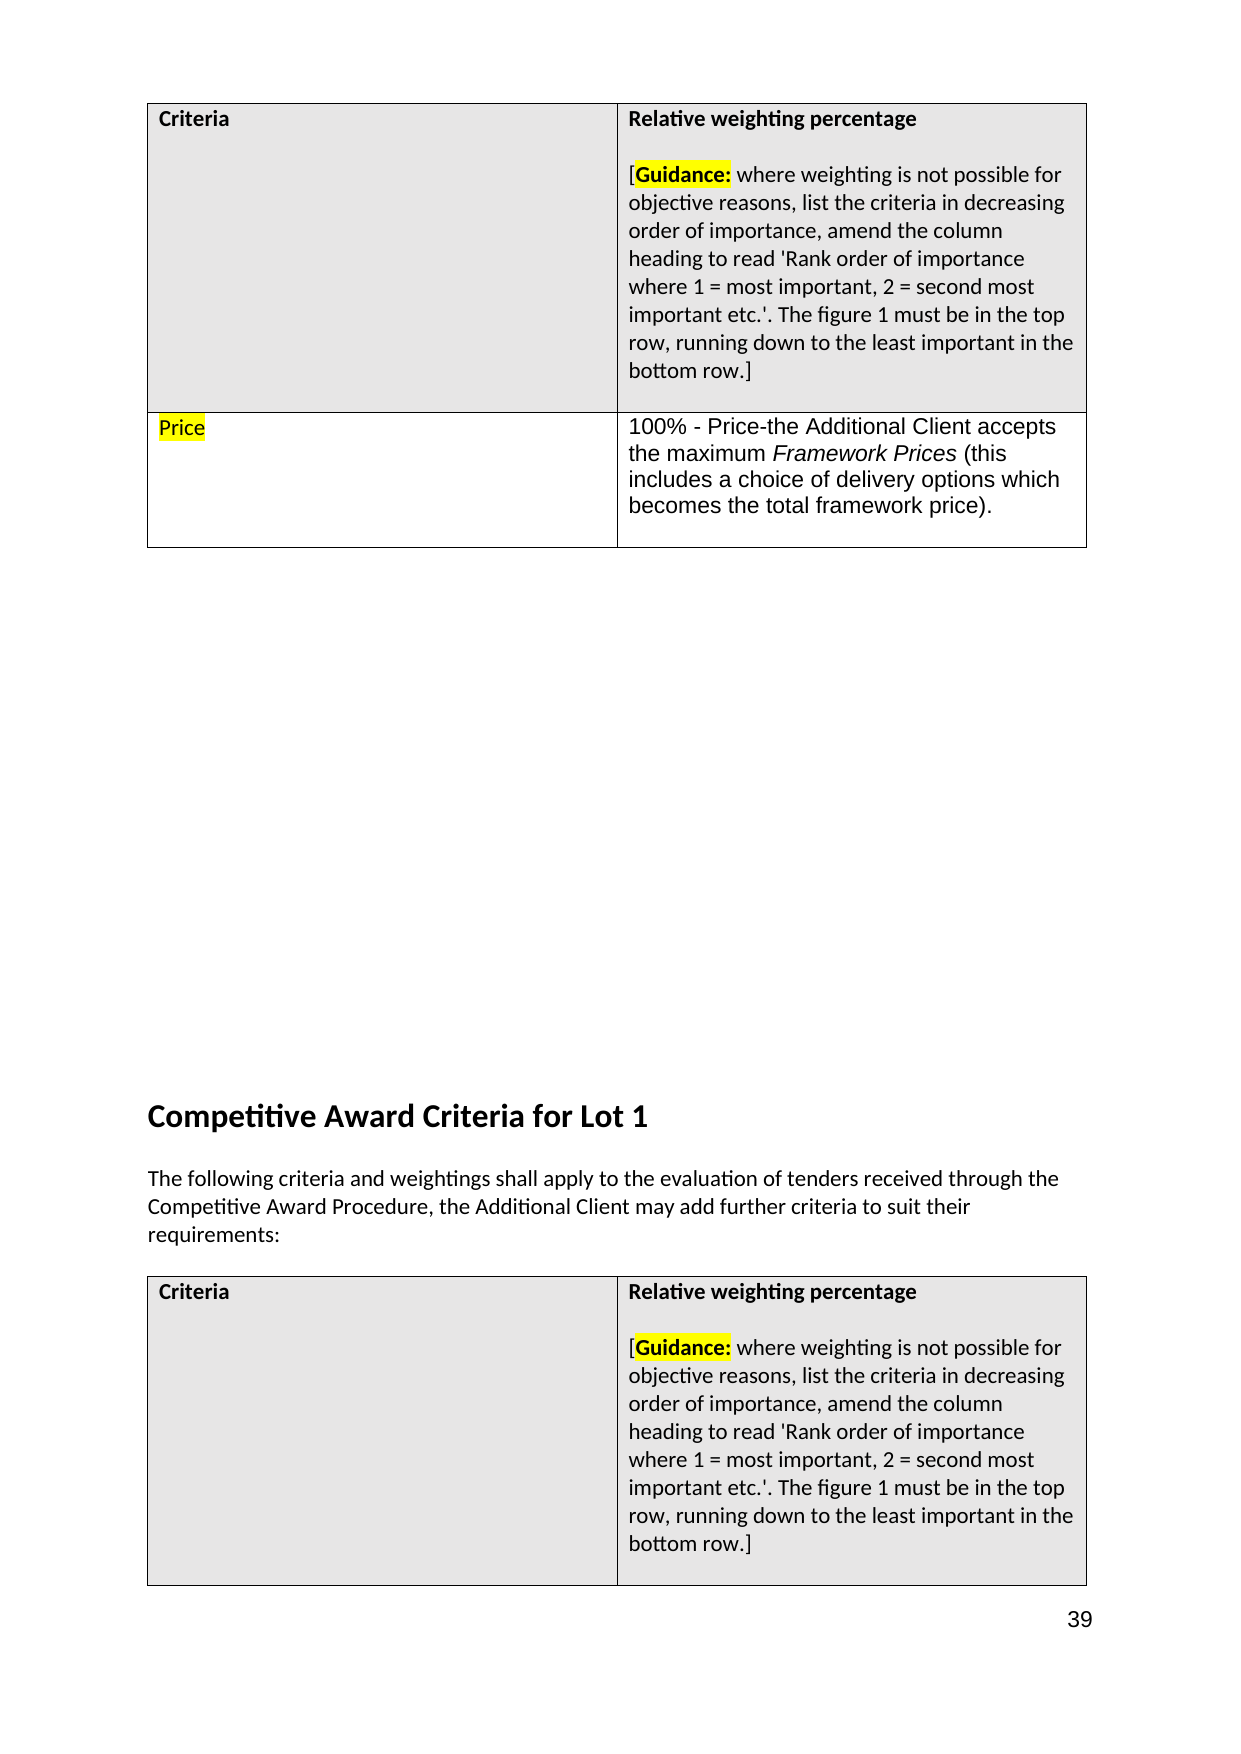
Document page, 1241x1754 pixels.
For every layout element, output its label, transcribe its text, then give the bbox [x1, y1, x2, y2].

table_cell Price [148, 413, 617, 547]
text Competitive Award Criteria for Lot 1 [148, 1095, 1092, 1136]
table_header Relative weighting percentage [Guidance: where weighting is not possible for objective reasons, list the criteria in decreasing order of importance, amend the column heading to read 'Rank order of importance where 1 = most important, 2 = second most important etc.'. The figure 1 must be in the top row, running down to the least important in the bottom row.] [618, 104, 1086, 412]
text The following criteria and weightings shall apply to the evaluation of tenders received through the Competitive Award Procedure, the Additional Client may add further criteria to suit their requirements: [148, 1164, 1092, 1248]
table_cell 100% - Price-the Additional Client accepts the maximum Framework Prices (this includes a choice of delivery options which becomes the total framework price). [618, 413, 1086, 547]
table_header Criteria [148, 1277, 617, 1585]
table_header Relative weighting percentage [Guidance: where weighting is not possible for objective reasons, list the criteria in decreasing order of importance, amend the column heading to read 'Rank order of importance where 1 = most important, 2 = second most important etc.'. The figure 1 must be in the top row, running down to the least important in the bottom row.] [618, 1277, 1086, 1585]
table_header Criteria [148, 104, 617, 412]
